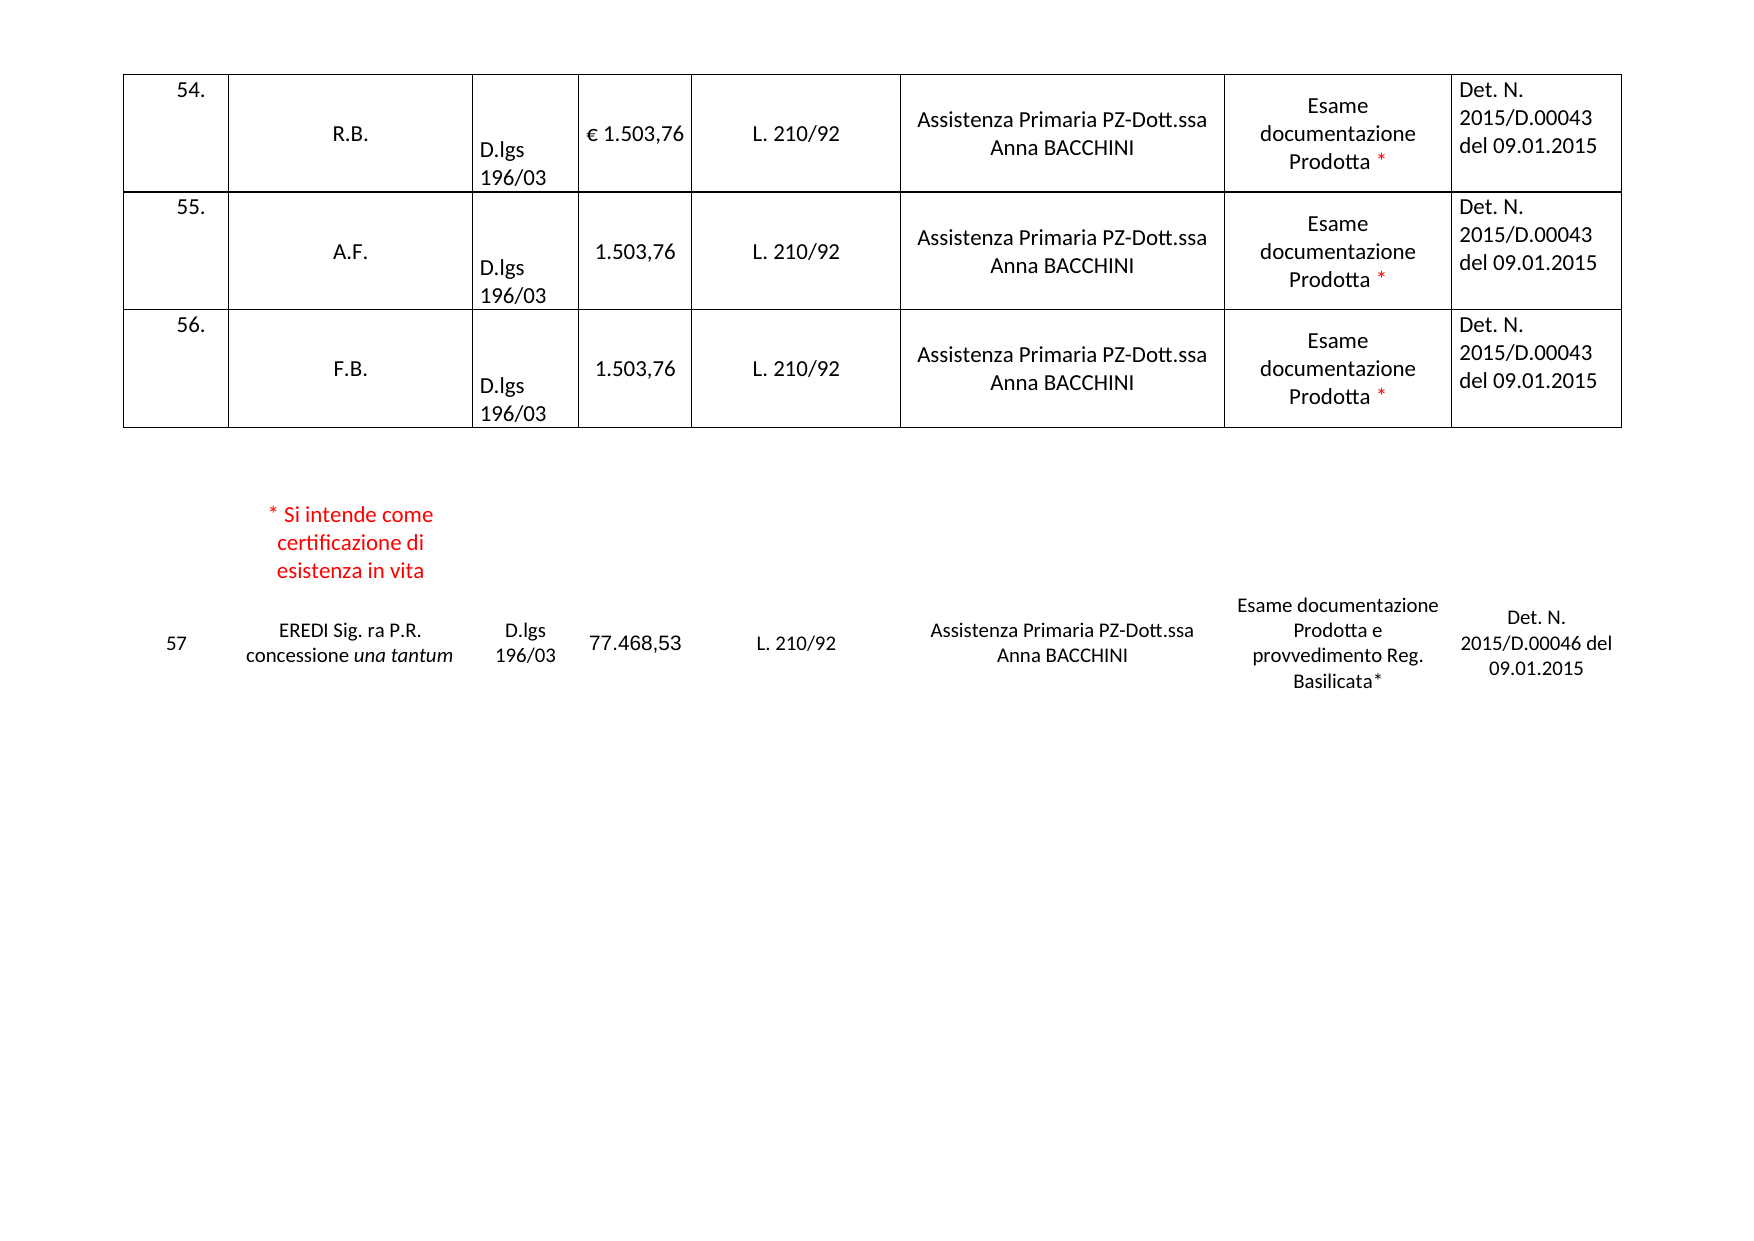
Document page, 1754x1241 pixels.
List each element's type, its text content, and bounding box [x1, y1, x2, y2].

table_cell [579, 466, 692, 584]
table_cell Det. N. 2015/D.00043 del 09.01.2015 [1452, 310, 1621, 427]
table_cell EREDI Sig. ra P.R. concessione una tantum [229, 584, 472, 702]
table_cell [1224, 428, 1452, 466]
table_cell Esame documentazione Prodotta e provvedimento Reg. Basilicata* [1224, 584, 1452, 702]
table_cell D.lgs 196/03 [473, 75, 578, 191]
table_cell Det. N. 2015/D.00043 del 09.01.2015 [1452, 193, 1621, 309]
table_cell R.B. [229, 75, 472, 191]
table_cell F.B. [229, 310, 472, 427]
table_cell 1.503,76 [579, 310, 691, 427]
table_cell [124, 75, 228, 191]
table_cell A.F. [229, 193, 472, 309]
table_cell € 1.503,76 [579, 75, 691, 191]
table_cell Esame documentazione Prodotta * [1225, 75, 1451, 191]
table_cell [472, 428, 578, 466]
table_cell L. 210/92 [692, 193, 900, 309]
table_cell [692, 466, 901, 584]
table_cell 77.468,53 [579, 584, 692, 702]
table_cell [124, 193, 228, 309]
table_cell L. 210/92 [692, 584, 901, 702]
table_cell [901, 466, 1224, 584]
table_cell L. 210/92 [692, 310, 900, 427]
table_cell Assistenza Primaria PZ-Dott.ssa Anna BACCHINI [901, 310, 1224, 427]
table_cell Assistenza Primaria PZ-Dott.ssa Anna BACCHINI [901, 584, 1224, 702]
table_cell D.lgs 196/03 [473, 193, 578, 309]
table_cell Det. N. 2015/D.00043 del 09.01.2015 [1452, 75, 1621, 191]
table_cell D.lgs 196/03 [473, 310, 578, 427]
table_cell Det. N. 2015/D.00046 del 09.01.2015 [1452, 584, 1621, 702]
table_cell [1452, 428, 1621, 466]
table_cell [229, 428, 472, 466]
table_cell [1452, 466, 1621, 584]
table_cell L. 210/92 [692, 75, 900, 191]
table_cell Esame documentazione Prodotta * [1225, 310, 1451, 427]
table_cell [692, 428, 901, 466]
table_cell * Si intende come certificazione di esistenza in vita [229, 466, 472, 584]
table_cell [472, 466, 578, 584]
table_cell [124, 428, 229, 466]
table_cell [579, 428, 692, 466]
table_cell [901, 428, 1224, 466]
table_cell 1.503,76 [579, 193, 691, 309]
table_cell Esame documentazione Prodotta * [1225, 193, 1451, 309]
table_cell [124, 310, 228, 427]
table_cell Assistenza Primaria PZ-Dott.ssa Anna BACCHINI [901, 193, 1224, 309]
table_cell [124, 466, 229, 584]
table_cell 57 [124, 584, 229, 702]
table_cell Assistenza Primaria PZ-Dott.ssa Anna BACCHINI [901, 75, 1224, 191]
table_cell D.lgs 196/03 [472, 584, 578, 702]
table_cell [1224, 466, 1452, 584]
